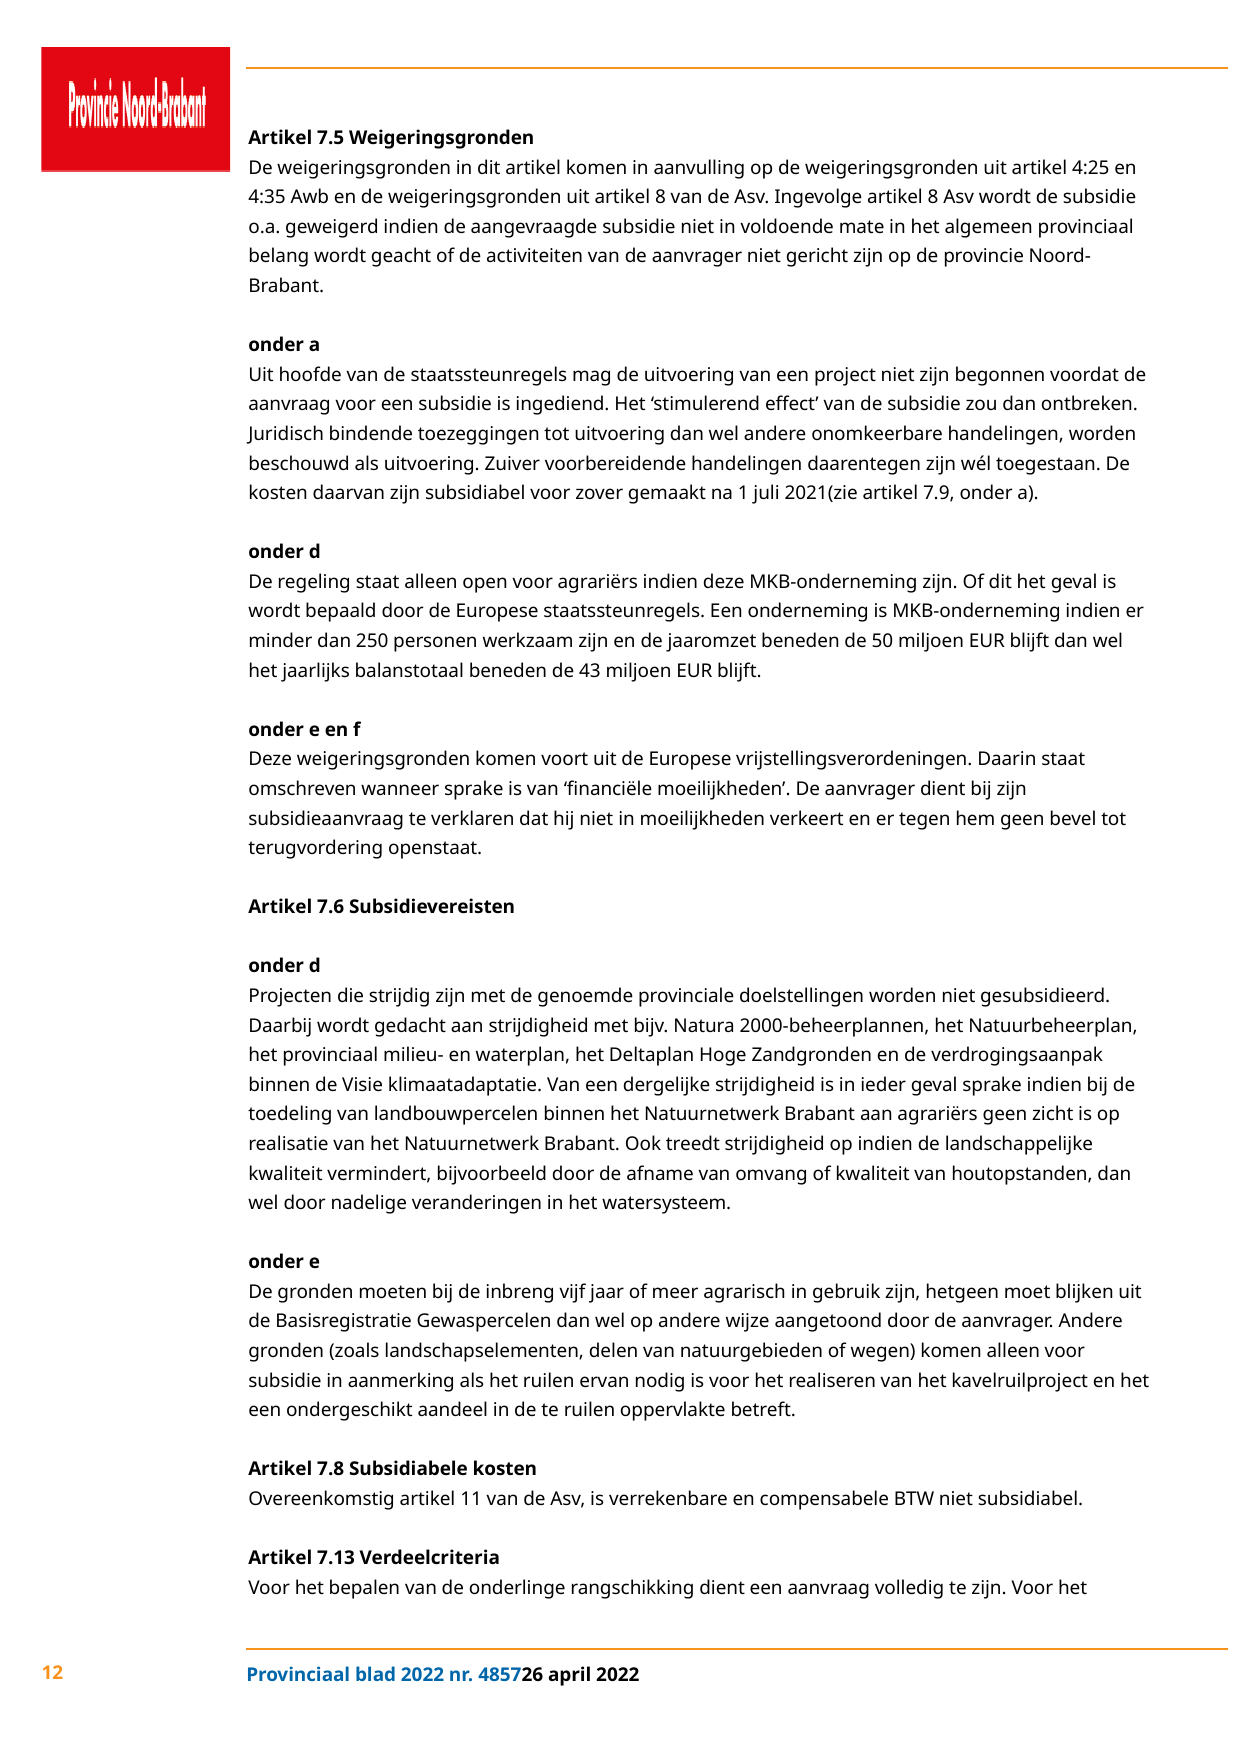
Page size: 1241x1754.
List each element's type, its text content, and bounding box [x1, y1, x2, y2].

text De weigeringsgronden in dit artikel komen in aanvulling op de weigeringsgronden uit artikel 4:25 en 4:35 Awb en de weigeringsgronden uit artikel 8 van de Asv. Ingevolge artikel 8 Asv wordt de subsidie o.a. geweigerd indien de aangevraagde subsidie niet in voldoende mate in het algemeen provinciaal belang wordt geacht of de activiteiten van de aanvrager niet gericht zijn op de provincie Noord-Brabant. [248, 154, 1152, 298]
text Projecten die strijdig zijn met de genoemde provinciale doelstellingen worden niet gesubsidieerd. Daarbij wordt gedacht aan strijdigheid met bijv. Natura 2000-beheerplannen, het Natuurbeheerplan, het provinciaal milieu- en waterplan, het Deltaplan Hoge Zandgronden en de verdrogingsaanpak binnen de Visie klimaatadaptatie. Van een dergelijke strijdigheid is in ieder geval sprake indien bij de toedeling van landbouwpercelen binnen het Natuurnetwerk Brabant aan agrariërs geen zicht is op realisatie van het Natuurnetwerk Brabant. Ook treedt strijdigheid op indien de landschappelijke kwaliteit vermindert, bijvoorbeeld door de afname van omvang of kwaliteit van houtopstanden, dan wel door nadelige veranderingen in het watersysteem. [248, 982, 1152, 1215]
picture [41, 47, 231, 172]
text Voor het bepalen van de onderlinge rangschikking dient een aanvraag volledig te zijn. Voor het [248, 1574, 1152, 1600]
text onder e [248, 1248, 1152, 1274]
text Artikel 7.8 Subsidiabele kosten [248, 1456, 1152, 1481]
text onder d [248, 953, 1152, 978]
text Artikel 7.6 Subsidievereisten [248, 893, 1152, 919]
text De regeling staat alleen open voor agrariërs indien deze MKB-onderneming zijn. Of dit het geval is wordt bepaald door de Europese staatssteunregels. Een onderneming is MKB-onderneming indien er minder dan 250 personen werkzaam zijn en de jaaromzet beneden de 50 miljoen EUR blijft dan wel het jaarlijks balanstotaal beneden de 43 miljoen EUR blijft. [248, 568, 1152, 683]
text Overeenkomstig artikel 11 van de Asv, is verrekenbare en compensabele BTW niet subsidiabel. [248, 1485, 1152, 1511]
text onder e en f [248, 716, 1152, 742]
text De gronden moeten bij de inbreng vijf jaar of meer agrarisch in gebruik zijn, hetgeen moet blijken uit de Basisregistratie Gewaspercelen dan wel op andere wijze aangetoond door de aanvrager. Andere gronden (zoals landschapselementen, delen van natuurgebieden of wegen) komen alleen voor subsidie in aanmerking als het ruilen ervan nodig is voor het realiseren van het kavelruilproject en het een ondergeschikt aandeel in de te ruilen oppervlakte betreft. [248, 1278, 1152, 1422]
text Artikel 7.5 Weigeringsgronden [248, 124, 1152, 150]
text onder a [248, 331, 1152, 357]
text Uit hoofde van de staatssteunregels mag de uitvoering van een project niet zijn begonnen voordat de aanvraag voor een subsidie is ingediend. Het ‘stimulerend effect’ van de subsidie zou dan ontbreken. Juridisch bindende toezeggingen tot uitvoering dan wel andere onomkeerbare handelingen, worden beschouwd als uitvoering. Zuiver voorbereidende handelingen daarentegen zijn wél toegestaan. De kosten daarvan zijn subsidiabel voor zover gemaakt na 1 juli 2021(zie artikel 7.9, onder a). [248, 361, 1152, 505]
text Artikel 7.13 Verdeelcriteria [248, 1544, 1152, 1570]
text Deze weigeringsgronden komen voort uit de Europese vrijstellingsverordeningen. Daarin staat omschreven wanneer sprake is van ‘financiële moeilijkheden’. De aanvrager dient bij zijn subsidieaanvraag te verklaren dat hij niet in moeilijkheden verkeert en er tegen hem geen bevel tot terugvordering openstaat. [248, 746, 1152, 860]
text onder d [248, 538, 1152, 564]
